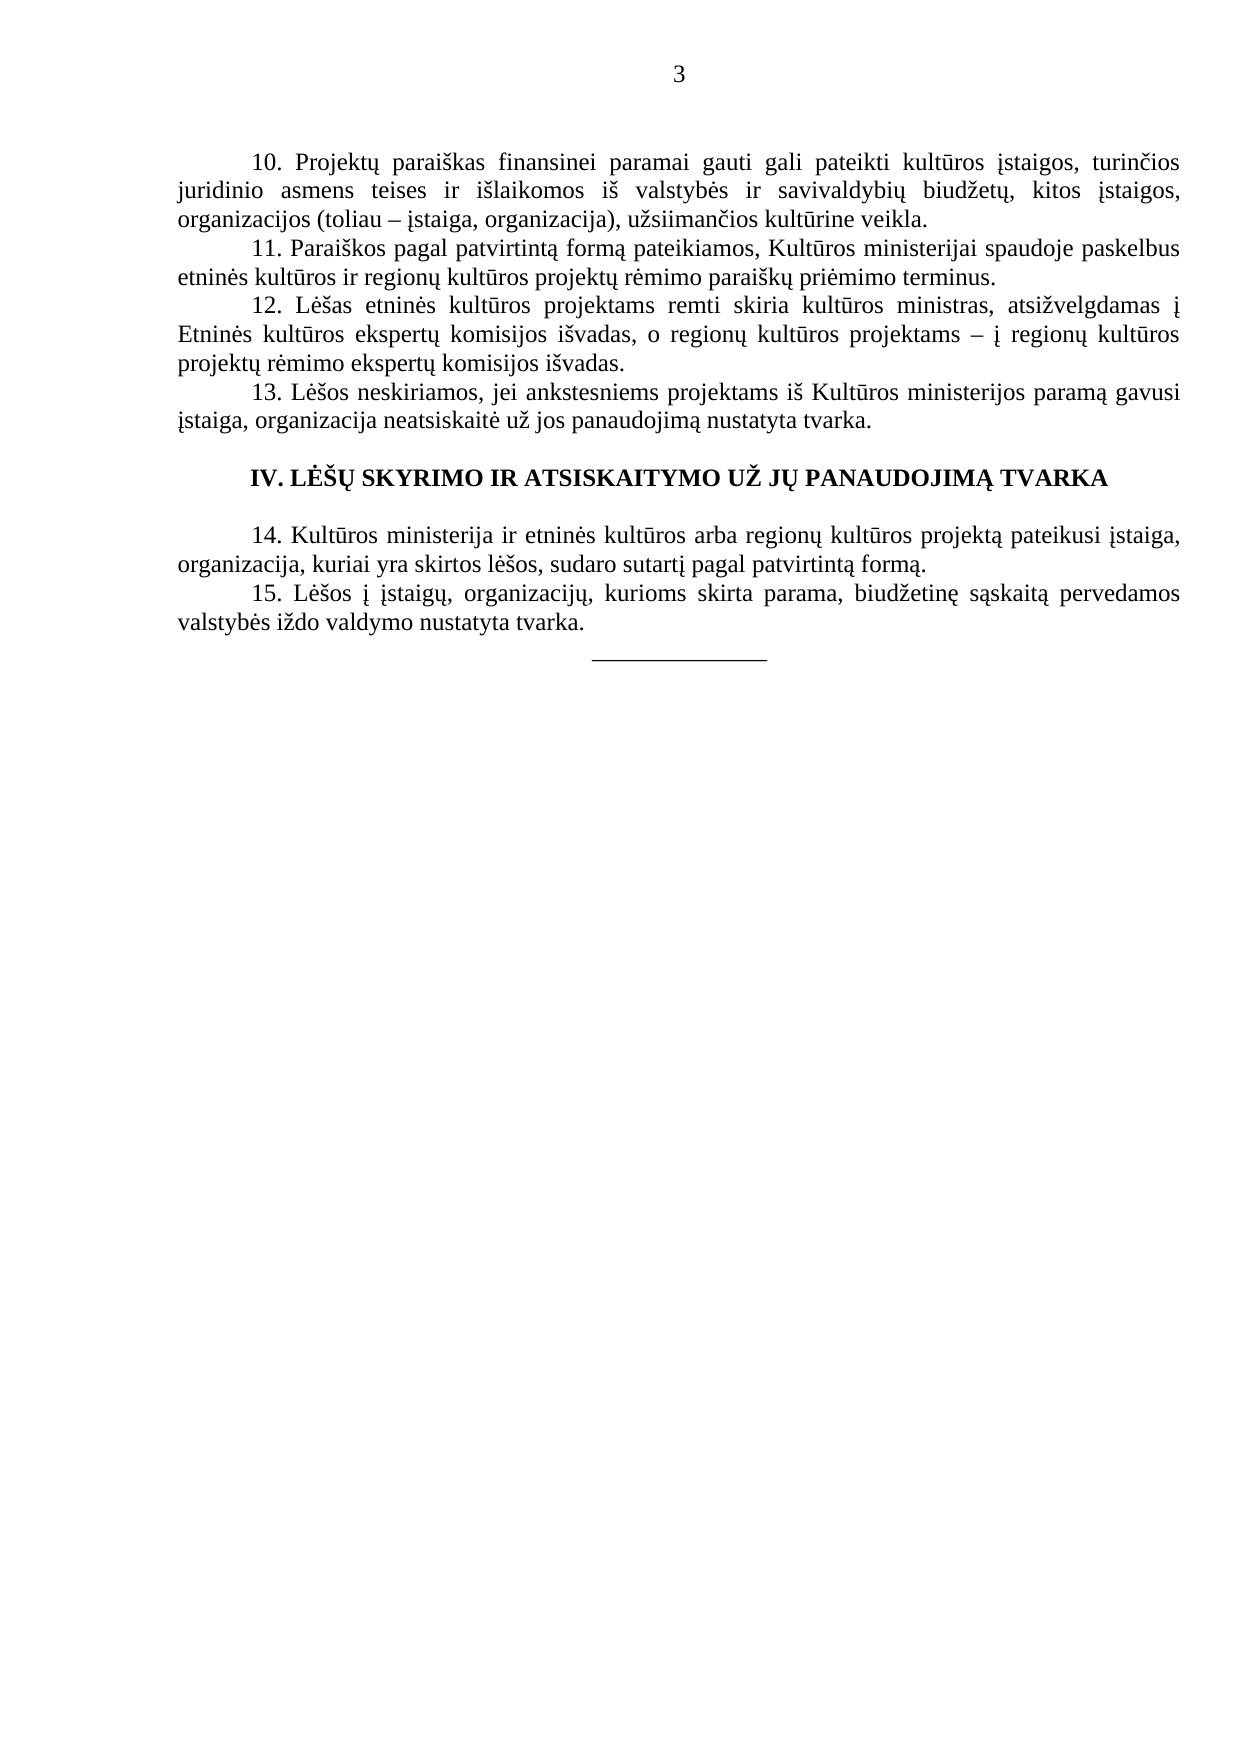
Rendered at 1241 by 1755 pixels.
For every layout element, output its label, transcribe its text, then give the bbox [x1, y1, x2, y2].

text ______________ [177, 636, 1181, 664]
text IV. LĖŠŲ SKYRIMO IR ATSISKAITYMO UŽ JŲ PANAUDOJIMĄ TVARKA [177, 463, 1181, 492]
text 15. Lėšos į įstaigų, organizacijų, kurioms skirta parama, biudžetinę sąskaitą pervedamos valstybės iždo valdymo nustatyta tvarka. [177, 578, 1181, 636]
text 10. Projektų paraiškas finansinei paramai gauti gali pateikti kultūros įstaigos, turinčios juridinio asmens teises ir išlaikomos iš valstybės ir savivaldybių biudžetų, kitos įstaigos, organizacijos (toliau – įstaiga, organizacija), užsiimančios kultūrine veikla. [177, 147, 1181, 233]
text 14. Kultūros ministerija ir etninės kultūros arba regionų kultūros projektą pateikusi įstaiga, organizacija, kuriai yra skirtos lėšos, sudaro sutartį pagal patvirtintą formą. [177, 521, 1181, 578]
text 11. Paraiškos pagal patvirtintą formą pateikiamos, Kultūros ministerijai spaudoje paskelbus etninės kultūros ir regionų kultūros projektų rėmimo paraiškų priėmimo terminus. [177, 233, 1181, 291]
text 12. Lėšas etninės kultūros projektams remti skiria kultūros ministras, atsižvelgdamas į Etninės kultūros ekspertų komisijos išvadas, o regionų kultūros projektams – į regionų kultūros projektų rėmimo ekspertų komisijos išvadas. [177, 291, 1181, 377]
text 13. Lėšos neskiriamos, jei ankstesniems projektams iš Kultūros ministerijos paramą gavusi įstaiga, organizacija neatsiskaitė už jos panaudojimą nustatyta tvarka. [177, 377, 1181, 434]
